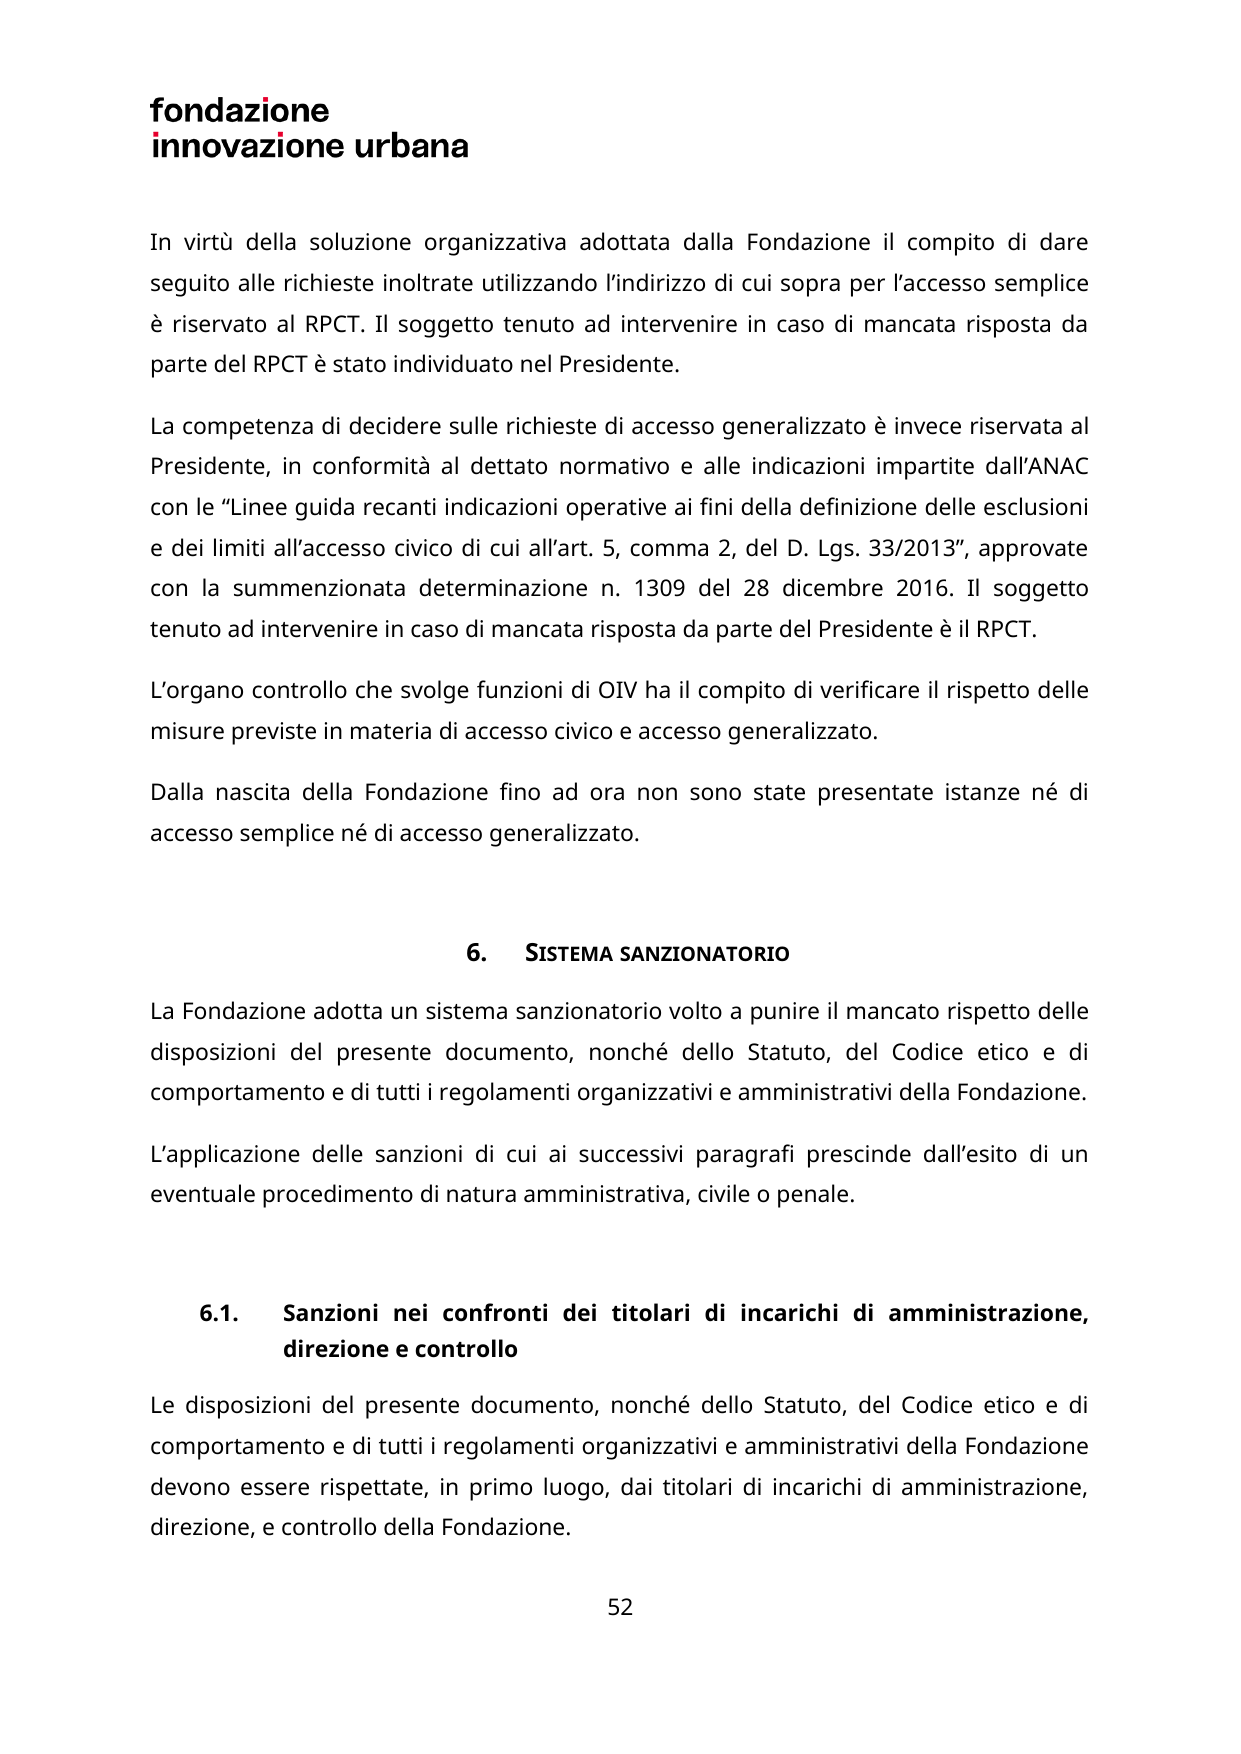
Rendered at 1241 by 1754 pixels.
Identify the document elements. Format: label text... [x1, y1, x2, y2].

text La competenza di decidere sulle richieste di accesso generalizzato è invece riservata al Presidente, in conformità al dettato normativo e alle indicazioni impartite dall’ANAC con le “Linee guida recanti indicazioni operative ai fini della definizione delle esclusioni e dei limiti all’accesso civico di cui all’art. 5, comma 2, del D. Lgs. 33/2013”, approvate con la summenzionata determinazione n. 1309 del 28 dicembre 2016. Il soggetto tenuto ad intervenire in caso di mancata risposta da parte del Presidente è il RPCT. [150, 409, 1090, 644]
list Sistema sanzionatorio [187, 935, 1090, 969]
text La Fondazione adotta un sistema sanzionatorio volto a punire il mancato rispetto delle disposizioni del presente documento, nonché dello Statuto, del Codice etico e di comportamento e di tutti i regolamenti organizzativi e amministrativi della Fondazione. [150, 995, 1090, 1108]
text Dalla nascita della Fondazione fino ad ora non sono state presentate istanze né di accesso semplice né di accesso generalizzato. [150, 776, 1090, 848]
text Le disposizioni del presente documento, nonché dello Statuto, del Codice etico e di comportamento e di tutti i regolamenti organizzativi e amministrativi della Fondazione devono essere rispettate, in primo luogo, dai titolari di incarichi di amministrazione, direzione, e controllo della Fondazione. [150, 1389, 1090, 1542]
text L’applicazione delle sanzioni di cui ai successivi paragrafi prescinde dall’esito di un eventuale procedimento di natura amministrativa, civile o penale. [150, 1138, 1090, 1210]
list Sanzioni nei confronti dei titolari di incarichi di amministrazione, direzione e controllo [238, 1297, 1090, 1364]
picture [150, 75, 1083, 175]
text L’organo controllo che svolge funzioni di OIV ha il compito di verificare il rispetto delle misure previste in materia di accesso civico e accesso generalizzato. [150, 674, 1090, 746]
text In virtù della soluzione organizzativa adottata dalla Fondazione il compito di dare seguito alle richieste inoltrate utilizzando l’indirizzo di cui sopra per l’accesso semplice è riservato al RPCT. Il soggetto tenuto ad intervenire in caso di mancata risposta da parte del RPCT è stato individuato nel Presidente. [150, 226, 1090, 379]
